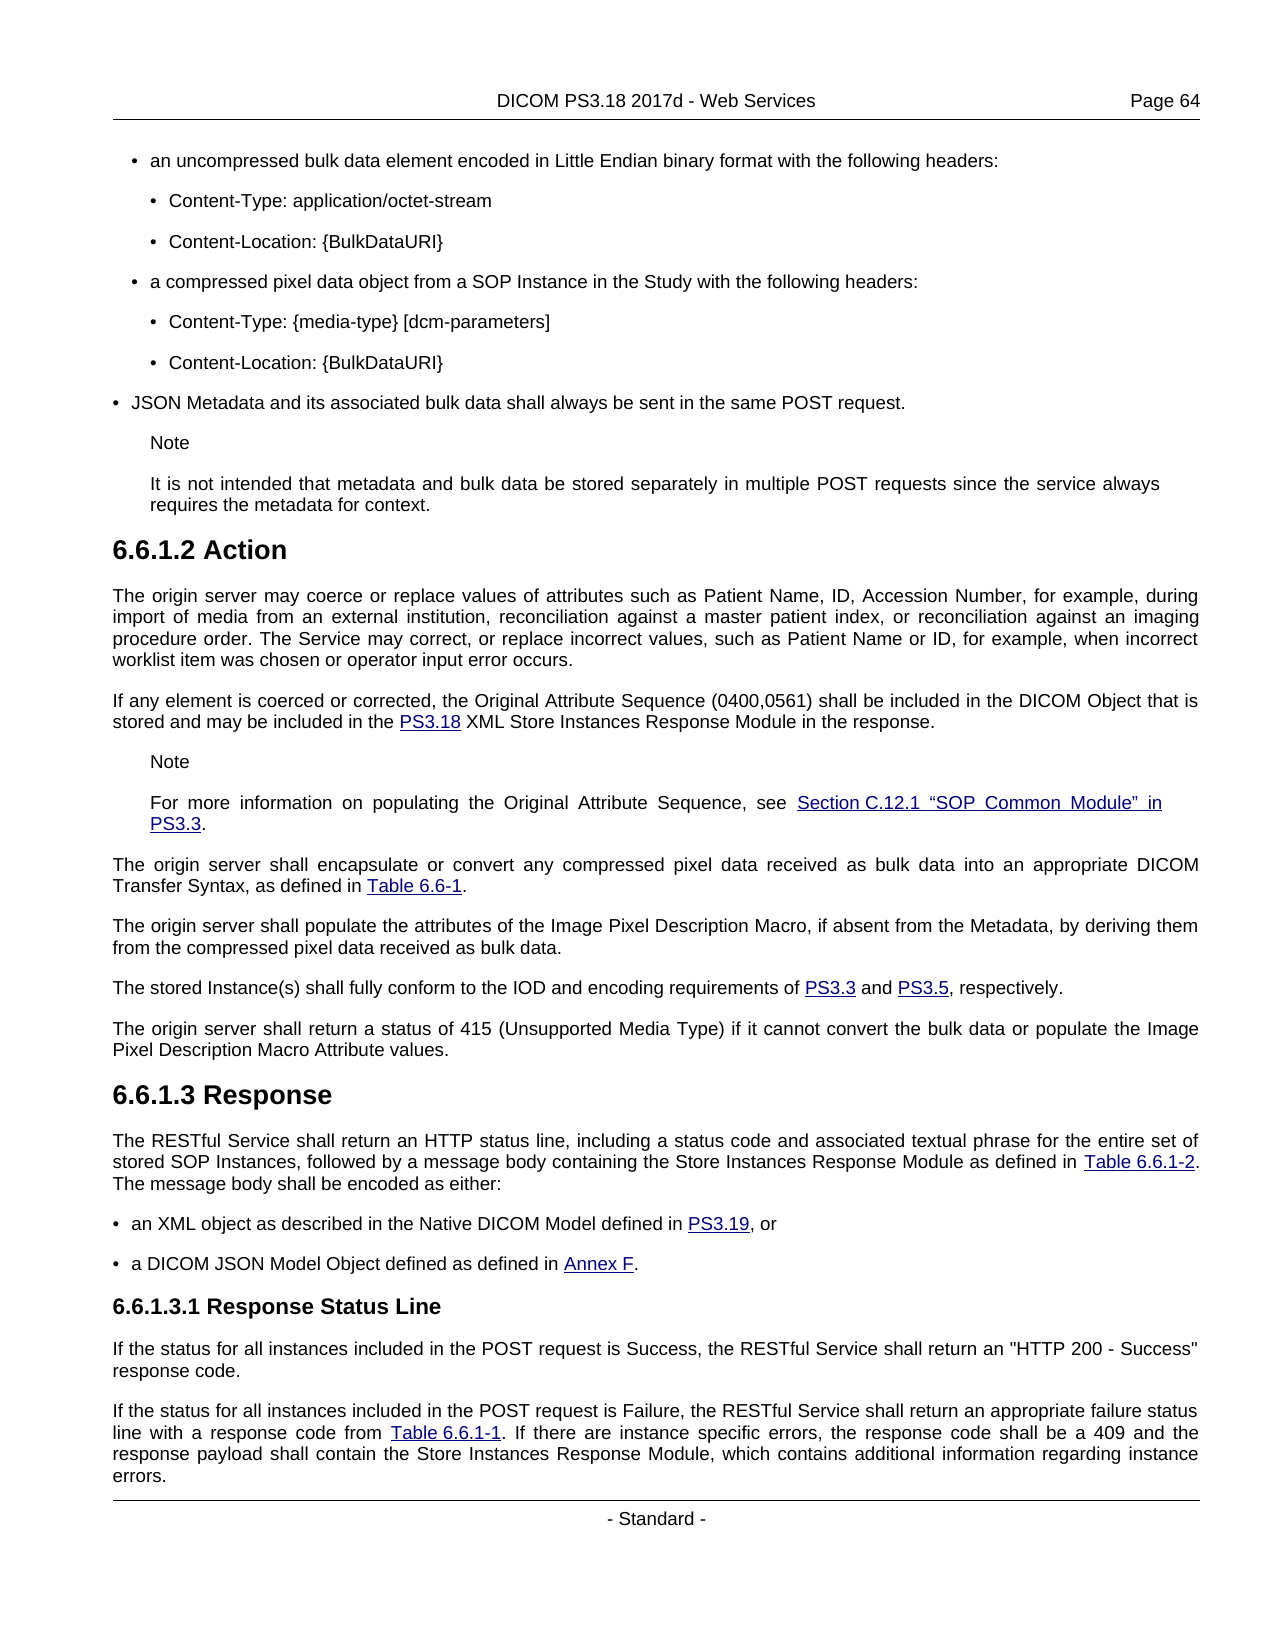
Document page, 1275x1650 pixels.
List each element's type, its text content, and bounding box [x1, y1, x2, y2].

text The RESTful Service shall return an HTTP status line, including a status code and associated textual phrase for the entire set of stored SOP Instances, followed by a message body containing the Store Instances Response Module as defined in Table 6.6.1-2. The message body shall be encoded as either: [112, 1129, 1200, 1194]
text If any element is coerced or corrected, the Original Attribute Sequence (0400,0561) shall be included in the DICOM Object that is stored and may be included in the PS3.18 XML Store Instances Response Module in the response. [112, 689, 1200, 732]
list Content-Type: {media-type} [dcm-parameters] [150, 311, 1200, 333]
text 6.6.1.3.1 Response Status Line [112, 1293, 1200, 1319]
text The origin server shall encapsulate or convert any compressed pixel data received as bulk data into an appropriate DICOM Transfer Syntax, as defined in Table 6.6-1. [112, 853, 1200, 897]
text If the status for all instances included in the POST request is Failure, the RESTful Service shall return an appropriate failure status line with a response code from Table 6.6.1-1. If there are instance specific errors, the response code shall be a 409 and the response payload shall contain the Store Instances Response Module, which contains additional information regarding instance errors. [112, 1400, 1200, 1486]
text 6.6.1.3 Response [112, 1079, 1200, 1111]
list Content-Location: {BulkDataURI} [150, 352, 1200, 373]
text The stored Instance(s) shall fully conform to the IOD and encoding requirements of PS3.3 and PS3.5, respectively. [112, 977, 1200, 999]
text Note [150, 432, 1162, 454]
text 6.6.1.2 Action [112, 534, 1200, 566]
list JSON Metadata and its associated bulk data shall always be sent in the same POST request. [112, 392, 1200, 413]
text For more information on populating the Original Attribute Sequence, see Section C.12.1 “SOP Common Module” in PS3.3. [150, 792, 1162, 835]
list an uncompressed bulk data element encoded in Little Endian binary format with the following headers: [131, 150, 1200, 172]
text The origin server may coerce or replace values of attributes such as Patient Name, ID, Accession Number, for example, during import of media from an external institution, reconciliation against a master patient index, or reconciliation against an imaging procedure order. The Service may correct, or replace incorrect values, such as Patient Name or ID, for example, when incorrect worklist item was chosen or operator input error occurs. [112, 584, 1200, 671]
list Content-Location: {BulkDataURI} [150, 231, 1200, 252]
text It is not intended that metadata and bulk data be stored separately in multiple POST requests since the service always requires the metadata for context. [150, 472, 1162, 516]
list an XML object as described in the Native DICOM Model defined in PS3.19, or [112, 1213, 1200, 1234]
text If the status for all instances included in the POST request is Success, the RESTful Service shall return an "HTTP 200 - Success" response code. [112, 1338, 1200, 1381]
list Content-Type: application/octet-stream [150, 190, 1200, 212]
list a compressed pixel data object from a SOP Instance in the Study with the following headers: [131, 271, 1200, 292]
text The origin server shall return a status of 415 (Unsupported Media Type) if it cannot convert the bulk data or populate the Image Pixel Description Macro Attribute values. [112, 1017, 1200, 1061]
text Note [150, 751, 1162, 773]
list a DICOM JSON Model Object defined as defined in Annex F. [112, 1253, 1200, 1275]
text The origin server shall populate the attributes of the Image Pixel Description Macro, if absent from the Metadata, by deriving them from the compressed pixel data received as bulk data. [112, 915, 1200, 958]
